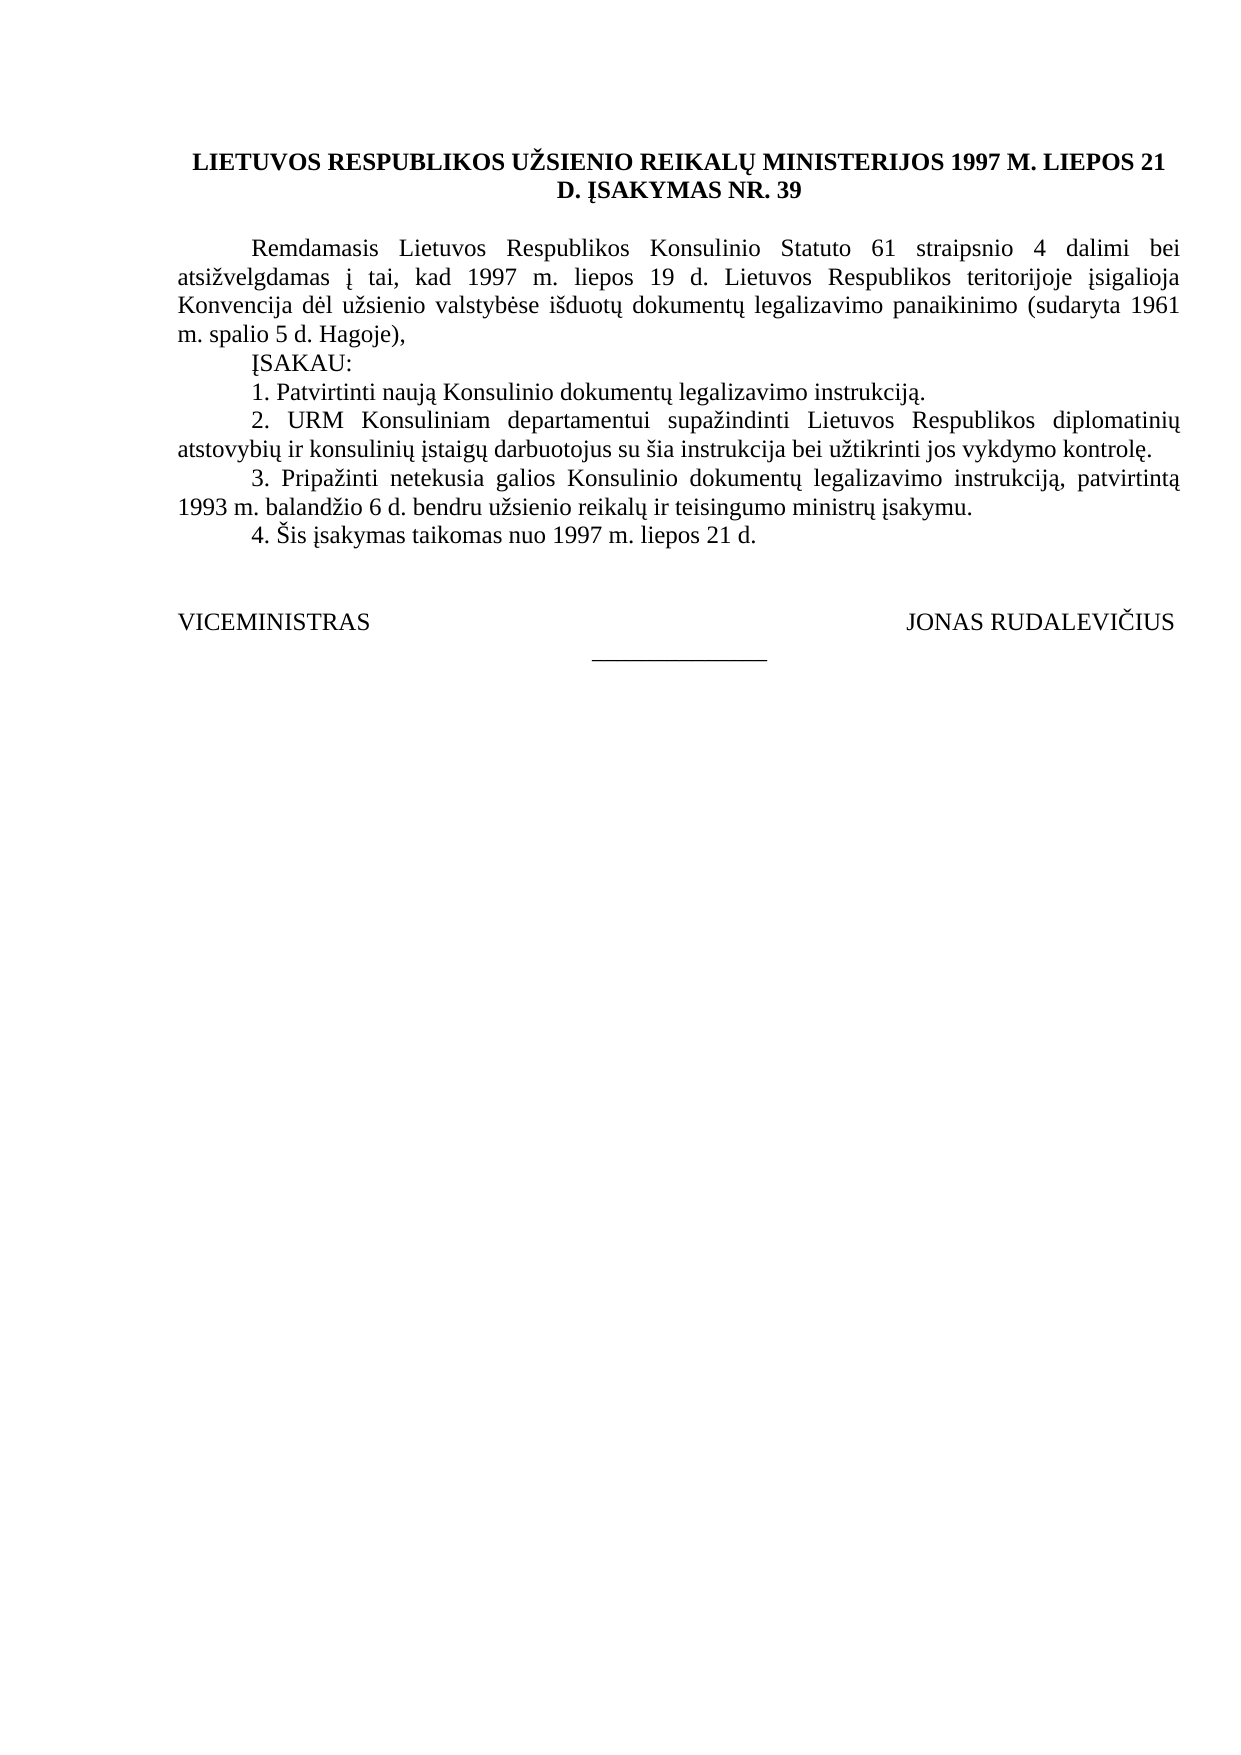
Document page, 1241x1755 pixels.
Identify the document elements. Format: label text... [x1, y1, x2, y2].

text LIETUVOS RESPUBLIKOS UŽSIENIO REIKALŲ MINISTERIJOS 1997 m. liepos 21 d. ĮSAKYMAS Nr. 39 [177, 147, 1181, 204]
text VICEMINISTRAS JONAS RUDALEVIČIUS [177, 607, 1181, 636]
text 2. URM Konsuliniam departamentui supažindinti Lietuvos Respublikos diplomatinių atstovybių ir konsulinių įstaigų darbuotojus su šia instrukcija bei užtikrinti jos vykdymo kontrolę. [177, 406, 1181, 463]
text ĮSAKAU: [177, 348, 1181, 377]
text 1. Patvirtinti naują Konsulinio dokumentų legalizavimo instrukciją. [177, 377, 1181, 406]
text 3. Pripažinti netekusia galios Konsulinio dokumentų legalizavimo instrukciją, patvirtintą 1993 m. balandžio 6 d. bendru užsienio reikalų ir teisingumo ministrų įsakymu. [177, 463, 1181, 521]
text ______________ [177, 636, 1181, 664]
text Remdamasis Lietuvos Respublikos Konsulinio Statuto 61 straipsnio 4 dalimi bei atsižvelgdamas į tai, kad 1997 m. liepos 19 d. Lietuvos Respublikos teritorijoje įsigalioja Konvencija dėl užsienio valstybėse išduotų dokumentų legalizavimo panaikinimo (sudaryta 1961 m. spalio 5 d. Hagoje), [177, 233, 1181, 348]
text 4. Šis įsakymas taikomas nuo 1997 m. liepos 21 d. [177, 521, 1181, 549]
